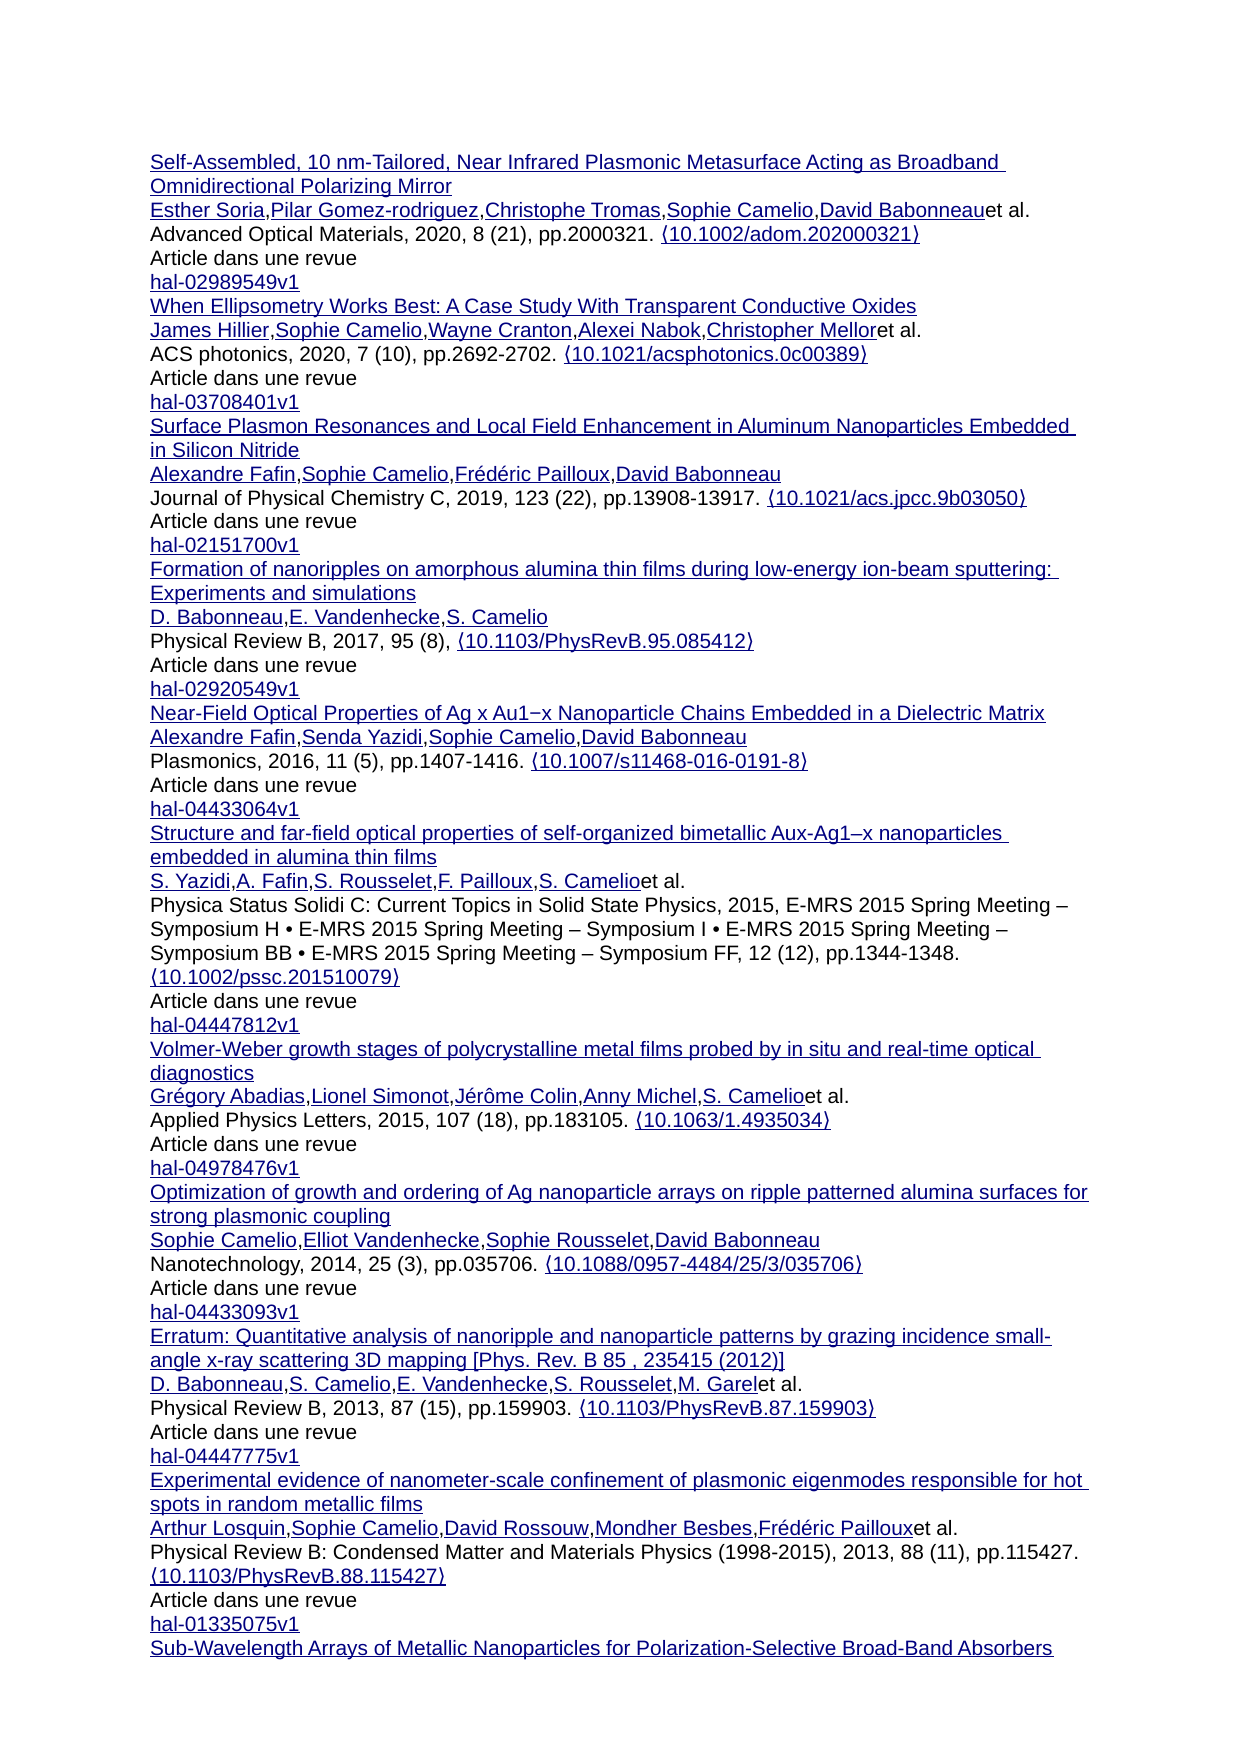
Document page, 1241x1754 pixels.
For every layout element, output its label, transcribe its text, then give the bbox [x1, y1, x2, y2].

table_cell Self‐Assembled, 10 nm‐Tailored, Near Infrared Plasmonic Metasurface Acting as Broadband Omnidirectional Polarizing Mirror Esther Soria,Pilar Gomez‐rodriguez,Christophe Tromas,Sophie Camelio,David Babonneauet al. Advanced Optical Materials, 2020, 8 (21), pp.2000321. ⟨10.1002/adom.202000321⟩ Article dans une revue hal-02989549v1 [150, 150, 1090, 294]
table_cell Optimization of growth and ordering of Ag nanoparticle arrays on ripple patterned alumina surfaces for strong plasmonic coupling Sophie Camelio,Elliot Vandenhecke,Sophie Rousselet,David Babonneau Nanotechnology, 2014, 25 (3), pp.035706. ⟨10.1088/0957-4484/25/3/035706⟩ Article dans une revue hal-04433093v1 [150, 1180, 1090, 1324]
table_cell Structure and far-field optical properties of self-organized bimetallic Aux-Ag1–x nanoparticles embedded in alumina thin films S. Yazidi,A. Fafin,S. Rousselet,F. Pailloux,S. Camelioet al. Physica Status Solidi C: Current Topics in Solid State Physics, 2015, E‐MRS 2015 Spring Meeting – Symposium H • E‐MRS 2015 Spring Meeting – Symposium I • E‐MRS 2015 Spring Meeting – Symposium BB • E‐MRS 2015 Spring Meeting – Symposium FF, 12 (12), pp.1344-1348. ⟨10.1002/pssc.201510079⟩ Article dans une revue hal-04447812v1 [150, 821, 1090, 1036]
table_cell When Ellipsometry Works Best: A Case Study With Transparent Conductive Oxides James Hillier,Sophie Camelio,Wayne Cranton,Alexei Nabok,Christopher Melloret al. ACS photonics, 2020, 7 (10), pp.2692-2702. ⟨10.1021/acsphotonics.0c00389⟩ Article dans une revue hal-03708401v1 [150, 294, 1090, 413]
table_cell Surface Plasmon Resonances and Local Field Enhancement in Aluminum Nanoparticles Embedded in Silicon Nitride Alexandre Fafin,Sophie Camelio,Frédéric Pailloux,David Babonneau Journal of Physical Chemistry C, 2019, 123 (22), pp.13908-13917. ⟨10.1021/acs.jpcc.9b03050⟩ Article dans une revue hal-02151700v1 [150, 414, 1090, 557]
table_cell Erratum: Quantitative analysis of nanoripple and nanoparticle patterns by grazing incidence small-angle x-ray scattering 3D mapping [Phys. Rev. B 85 , 235415 (2012)] D. Babonneau,S. Camelio,E. Vandenhecke,S. Rousselet,M. Garelet al. Physical Review B, 2013, 87 (15), pp.159903. ⟨10.1103/PhysRevB.87.159903⟩ Article dans une revue hal-04447775v1 [150, 1324, 1090, 1468]
table_cell Volmer-Weber growth stages of polycrystalline metal films probed by in situ and real-time optical diagnostics Grégory Abadias,Lionel Simonot,Jérôme Colin,Anny Michel,S. Camelioet al. Applied Physics Letters, 2015, 107 (18), pp.183105. ⟨10.1063/1.4935034⟩ Article dans une revue hal-04978476v1 [150, 1036, 1090, 1180]
table_cell Formation of nanoripples on amorphous alumina thin films during low-energy ion-beam sputtering: Experiments and simulations D. Babonneau,E. Vandenhecke,S. Camelio Physical Review B, 2017, 95 (8), ⟨10.1103/PhysRevB.95.085412⟩ Article dans une revue hal-02920549v1 [150, 557, 1090, 701]
table_cell Sub-Wavelength Arrays of Metallic Nanoparticles for Polarization-Selective Broad-Band Absorbers [150, 1635, 1090, 1659]
table_cell Experimental evidence of nanometer-scale confinement of plasmonic eigenmodes responsible for hot spots in random metallic films Arthur Losquin,Sophie Camelio,David Rossouw,Mondher Besbes,Frédéric Paillouxet al. Physical Review B: Condensed Matter and Materials Physics (1998-2015), 2013, 88 (11), pp.115427. ⟨10.1103/PhysRevB.88.115427⟩ Article dans une revue hal-01335075v1 [150, 1468, 1090, 1635]
table_cell Near-Field Optical Properties of Ag x Au1−x Nanoparticle Chains Embedded in a Dielectric Matrix Alexandre Fafin,Senda Yazidi,Sophie Camelio,David Babonneau Plasmonics, 2016, 11 (5), pp.1407-1416. ⟨10.1007/s11468-016-0191-8⟩ Article dans une revue hal-04433064v1 [150, 701, 1090, 821]
